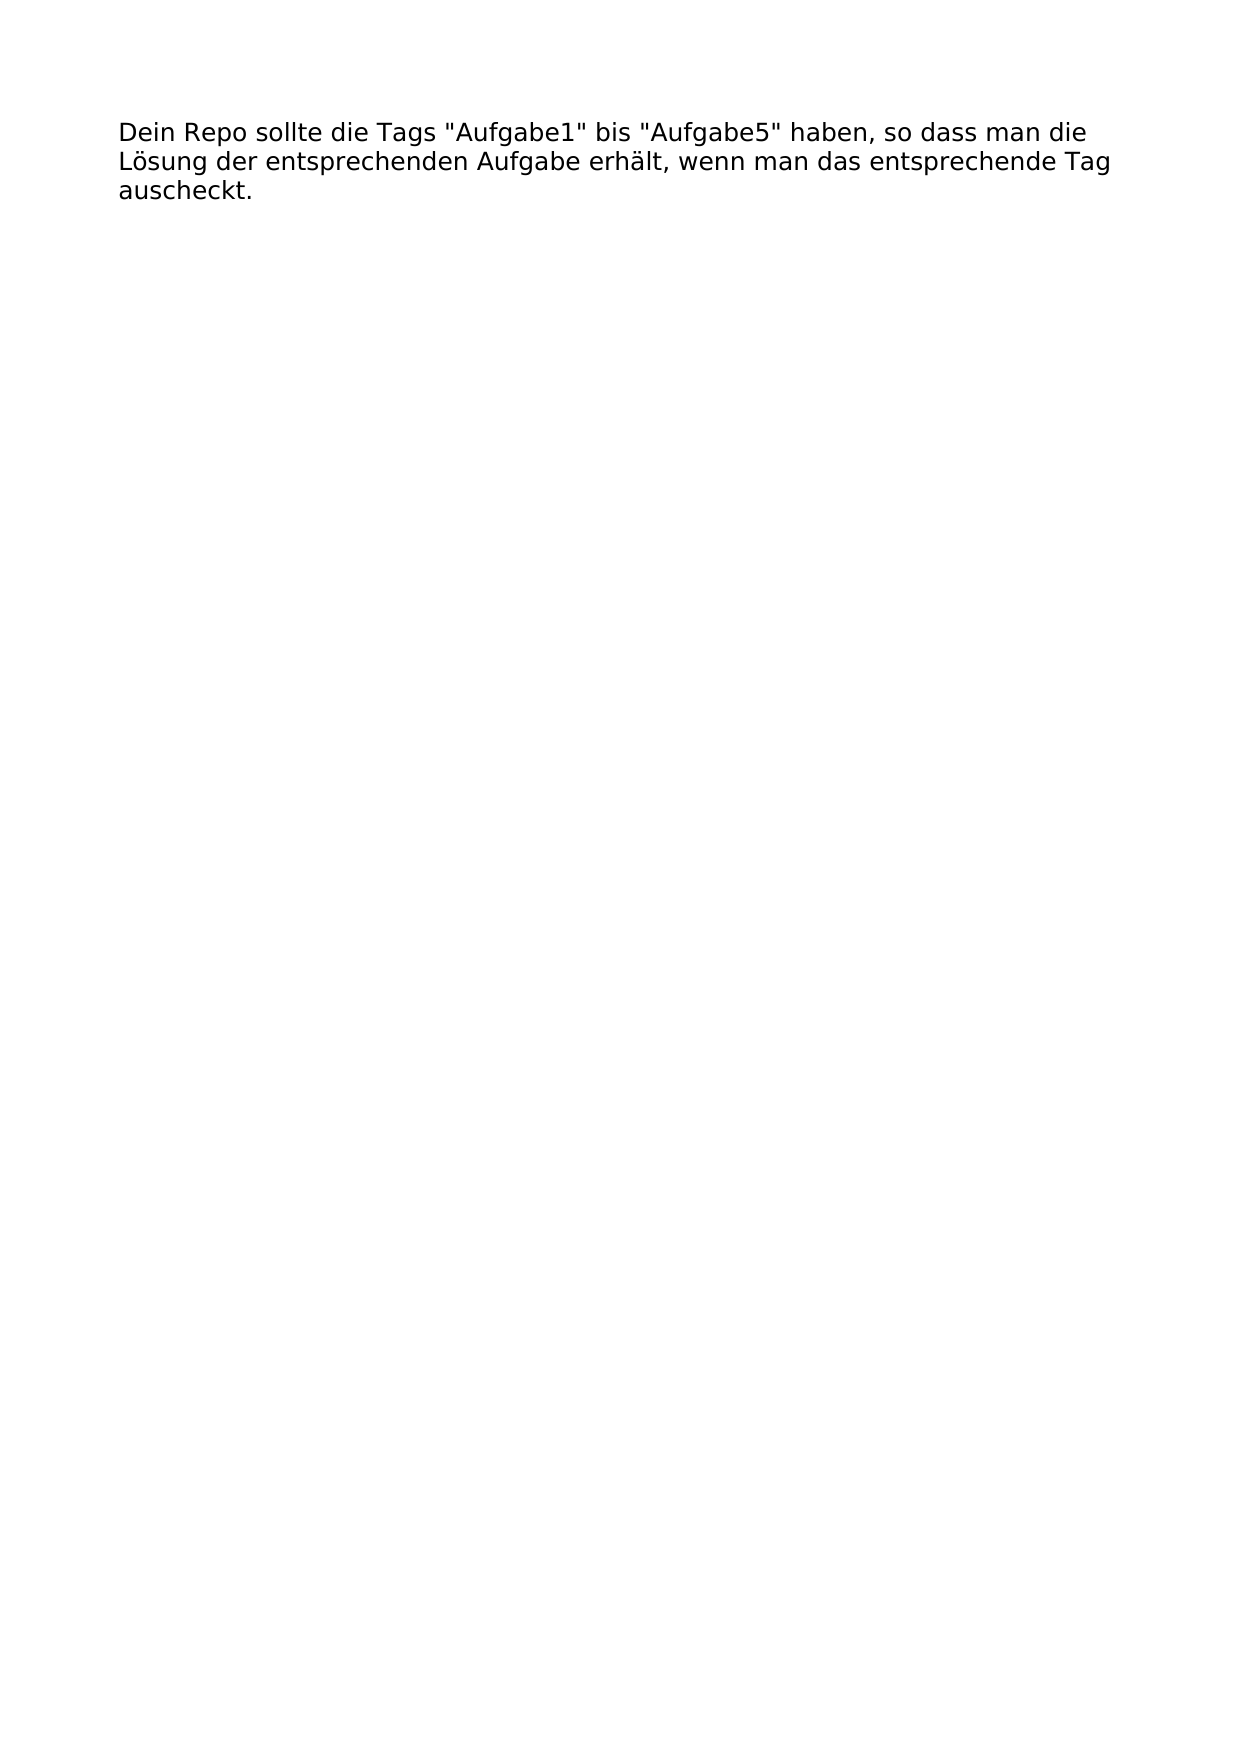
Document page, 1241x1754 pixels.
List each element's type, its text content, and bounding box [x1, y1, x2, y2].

text Dein Repo sollte die Tags "Aufgabe1" bis "Aufgabe5" haben, so dass man die Lösung der entsprechenden Aufgabe erhält, wenn man das entsprechende Tag auscheckt. [118, 118, 1122, 206]
